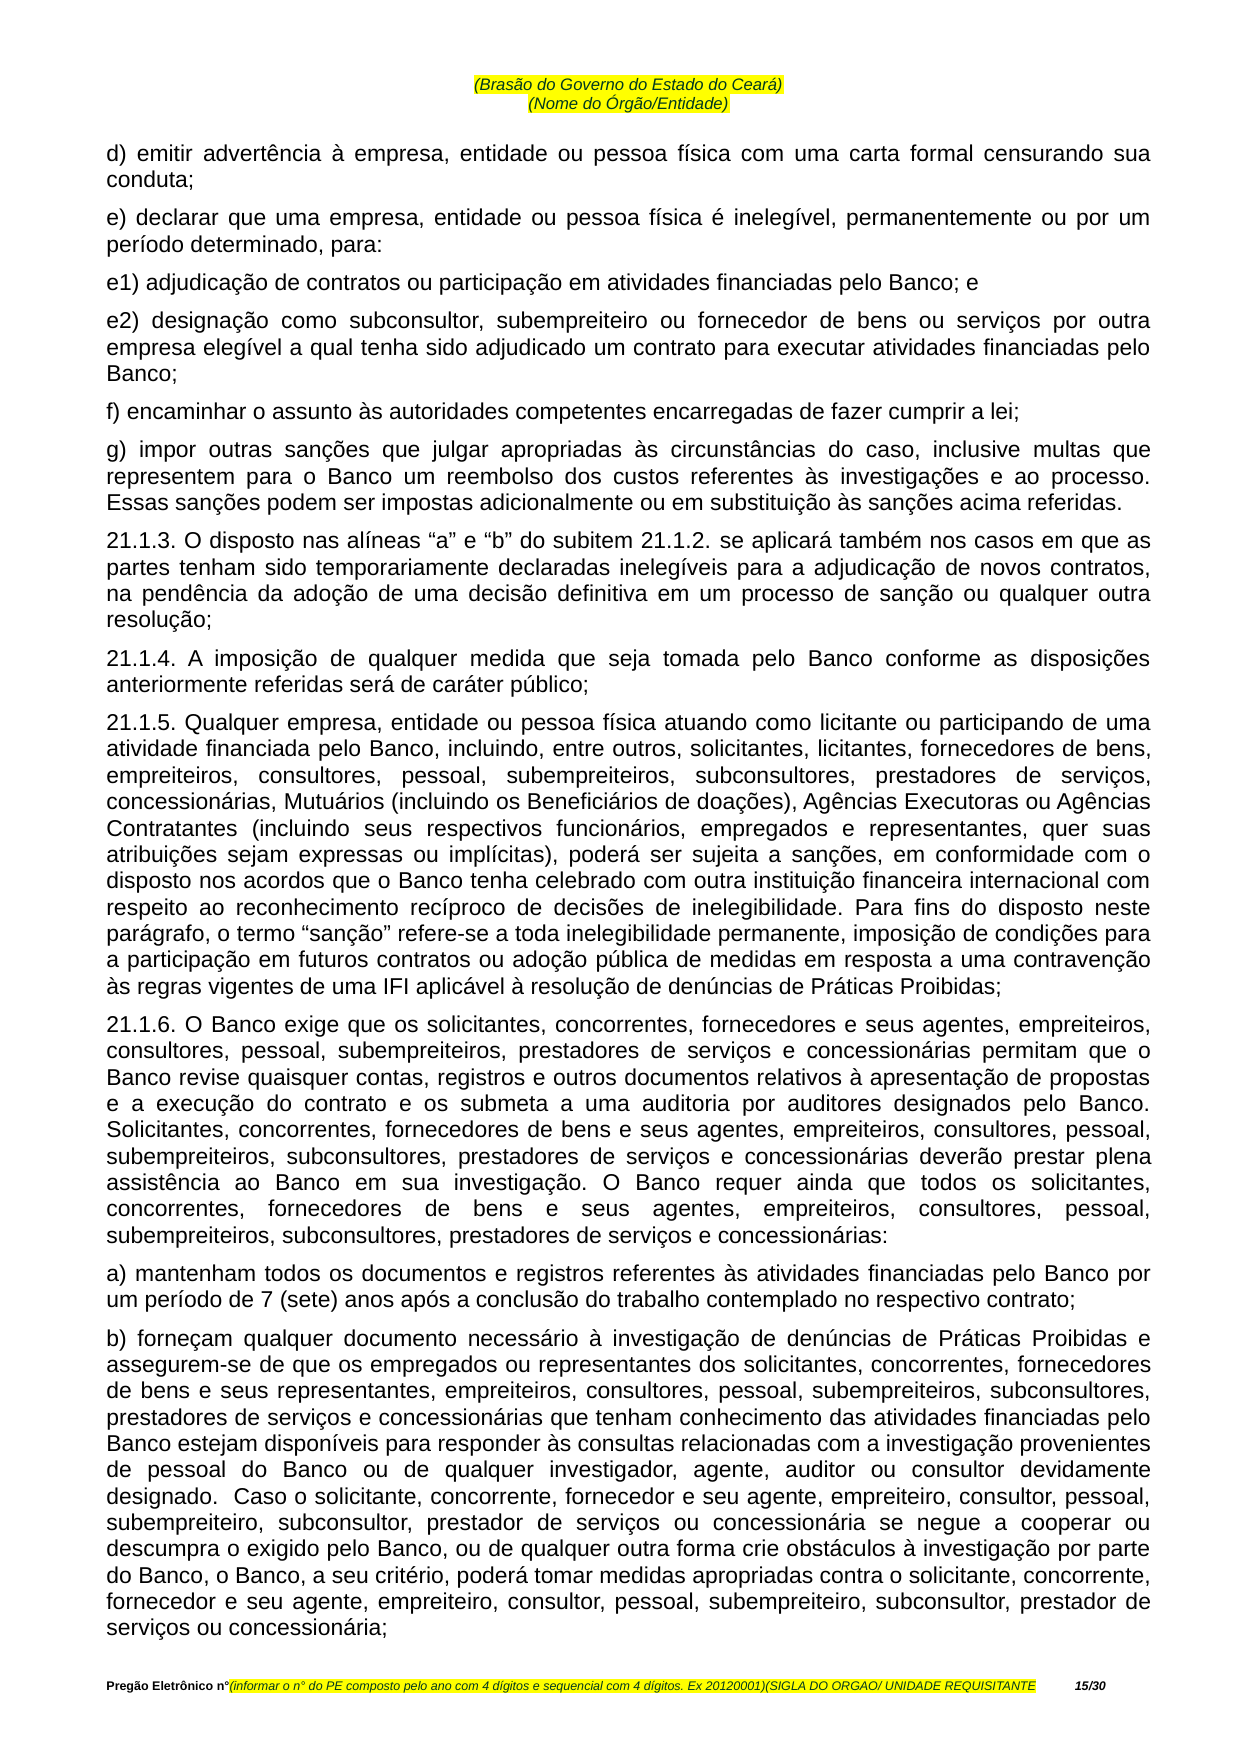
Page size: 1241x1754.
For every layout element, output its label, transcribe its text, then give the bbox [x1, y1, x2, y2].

text d) emitir advertência à empresa, entidade ou pessoa física com uma carta formal censurando sua conduta; [106, 140, 1152, 192]
text b) forneçam qualquer documento necessário à investigação de denúncias de Práticas Proibidas e assegurem-se de que os empregados ou representantes dos solicitantes, concorrentes, fornecedores de bens e seus representantes, empreiteiros, consultores, pessoal, subempreiteiros, subconsultores, prestadores de serviços e concessionárias que tenham conhecimento das atividades financiadas pelo Banco estejam disponíveis para responder às consultas relacionadas com a investigação provenientes de pessoal do Banco ou de qualquer investigador, agente, auditor ou consultor devidamente designado. Caso o solicitante, concorrente, fornecedor e seu agente, empreiteiro, consultor, pessoal, subempreiteiro, subconsultor, prestador de serviços ou concessionária se negue a cooperar ou descumpra o exigido pelo Banco, ou de qualquer outra forma crie obstáculos à investigação por parte do Banco, o Banco, a seu critério, poderá tomar medidas apropriadas contra o solicitante, concorrente, fornecedor e seu agente, empreiteiro, consultor, pessoal, subempreiteiro, subconsultor, prestador de serviços ou concessionária; [106, 1324, 1152, 1641]
text 21.1.5. Qualquer empresa, entidade ou pessoa física atuando como licitante ou participando de uma atividade financiada pelo Banco, incluindo, entre outros, solicitantes, licitantes, fornecedores de bens, empreiteiros, consultores, pessoal, subempreiteiros, subconsultores, prestadores de serviços, concessionárias, Mutuários (incluindo os Beneficiários de doações), Agências Executoras ou Agências Contratantes (incluindo seus respectivos funcionários, empregados e representantes, quer suas atribuições sejam expressas ou implícitas), poderá ser sujeita a sanções, em conformidade com o disposto nos acordos que o Banco tenha celebrado com outra instituição financeira internacional com respeito ao reconhecimento recíproco de decisões de inelegibilidade. Para fins do disposto neste parágrafo, o termo “sanção” refere-se a toda inelegibilidade permanente, imposição de condições para a participação em futuros contratos ou adoção pública de medidas em resposta a uma contravenção às regras vigentes de uma IFI aplicável à resolução de denúncias de Práticas Proibidas; [106, 709, 1152, 999]
text g) impor outras sanções que julgar apropriadas às circunstâncias do caso, inclusive multas que representem para o Banco um reembolso dos custos referentes às investigações e ao processo. Essas sanções podem ser impostas adicionalmente ou em substituição às sanções acima referidas. [106, 436, 1152, 515]
text 21.1.3. O disposto nas alíneas “a” e “b” do subitem 21.1.2. se aplicará também nos casos em que as partes tenham sido temporariamente declaradas inelegíveis para a adjudicação de novos contratos, na pendência da adoção de uma decisão definitiva em um processo de sanção ou qualquer outra resolução; [106, 527, 1152, 633]
text 21.1.6. O Banco exige que os solicitantes, concorrentes, fornecedores e seus agentes, empreiteiros, consultores, pessoal, subempreiteiros, prestadores de serviços e concessionárias permitam que o Banco revise quaisquer contas, registros e outros documentos relativos à apresentação de propostas e a execução do contrato e os submeta a uma auditoria por auditores designados pelo Banco. Solicitantes, concorrentes, fornecedores de bens e seus agentes, empreiteiros, consultores, pessoal, subempreiteiros, subconsultores, prestadores de serviços e concessionárias deverão prestar plena assistência ao Banco em sua investigação. O Banco requer ainda que todos os solicitantes, concorrentes, fornecedores de bens e seus agentes, empreiteiros, consultores, pessoal, subempreiteiros, subconsultores, prestadores de serviços e concessionárias: [106, 1011, 1152, 1248]
text e) declarar que uma empresa, entidade ou pessoa física é inelegível, permanentemente ou por um período determinado, para: [106, 204, 1152, 257]
text 21.1.4. A imposição de qualquer medida que seja tomada pelo Banco conforme as disposições anteriormente referidas será de caráter público; [106, 644, 1152, 697]
text e1) adjudicação de contratos ou participação em atividades financiadas pelo Banco; e [106, 269, 1152, 295]
text a) mantenham todos os documentos e registros referentes às atividades financiadas pelo Banco por um período de 7 (sete) anos após a conclusão do trabalho contemplado no respectivo contrato; [106, 1260, 1152, 1313]
text e2) designação como subconsultor, subempreiteiro ou fornecedor de bens ou serviços por outra empresa elegível a qual tenha sido adjudicado um contrato para executar atividades financiadas pelo Banco; [106, 307, 1152, 386]
text f) encaminhar o assunto às autoridades competentes encarregadas de fazer cumprir a lei; [106, 398, 1152, 424]
